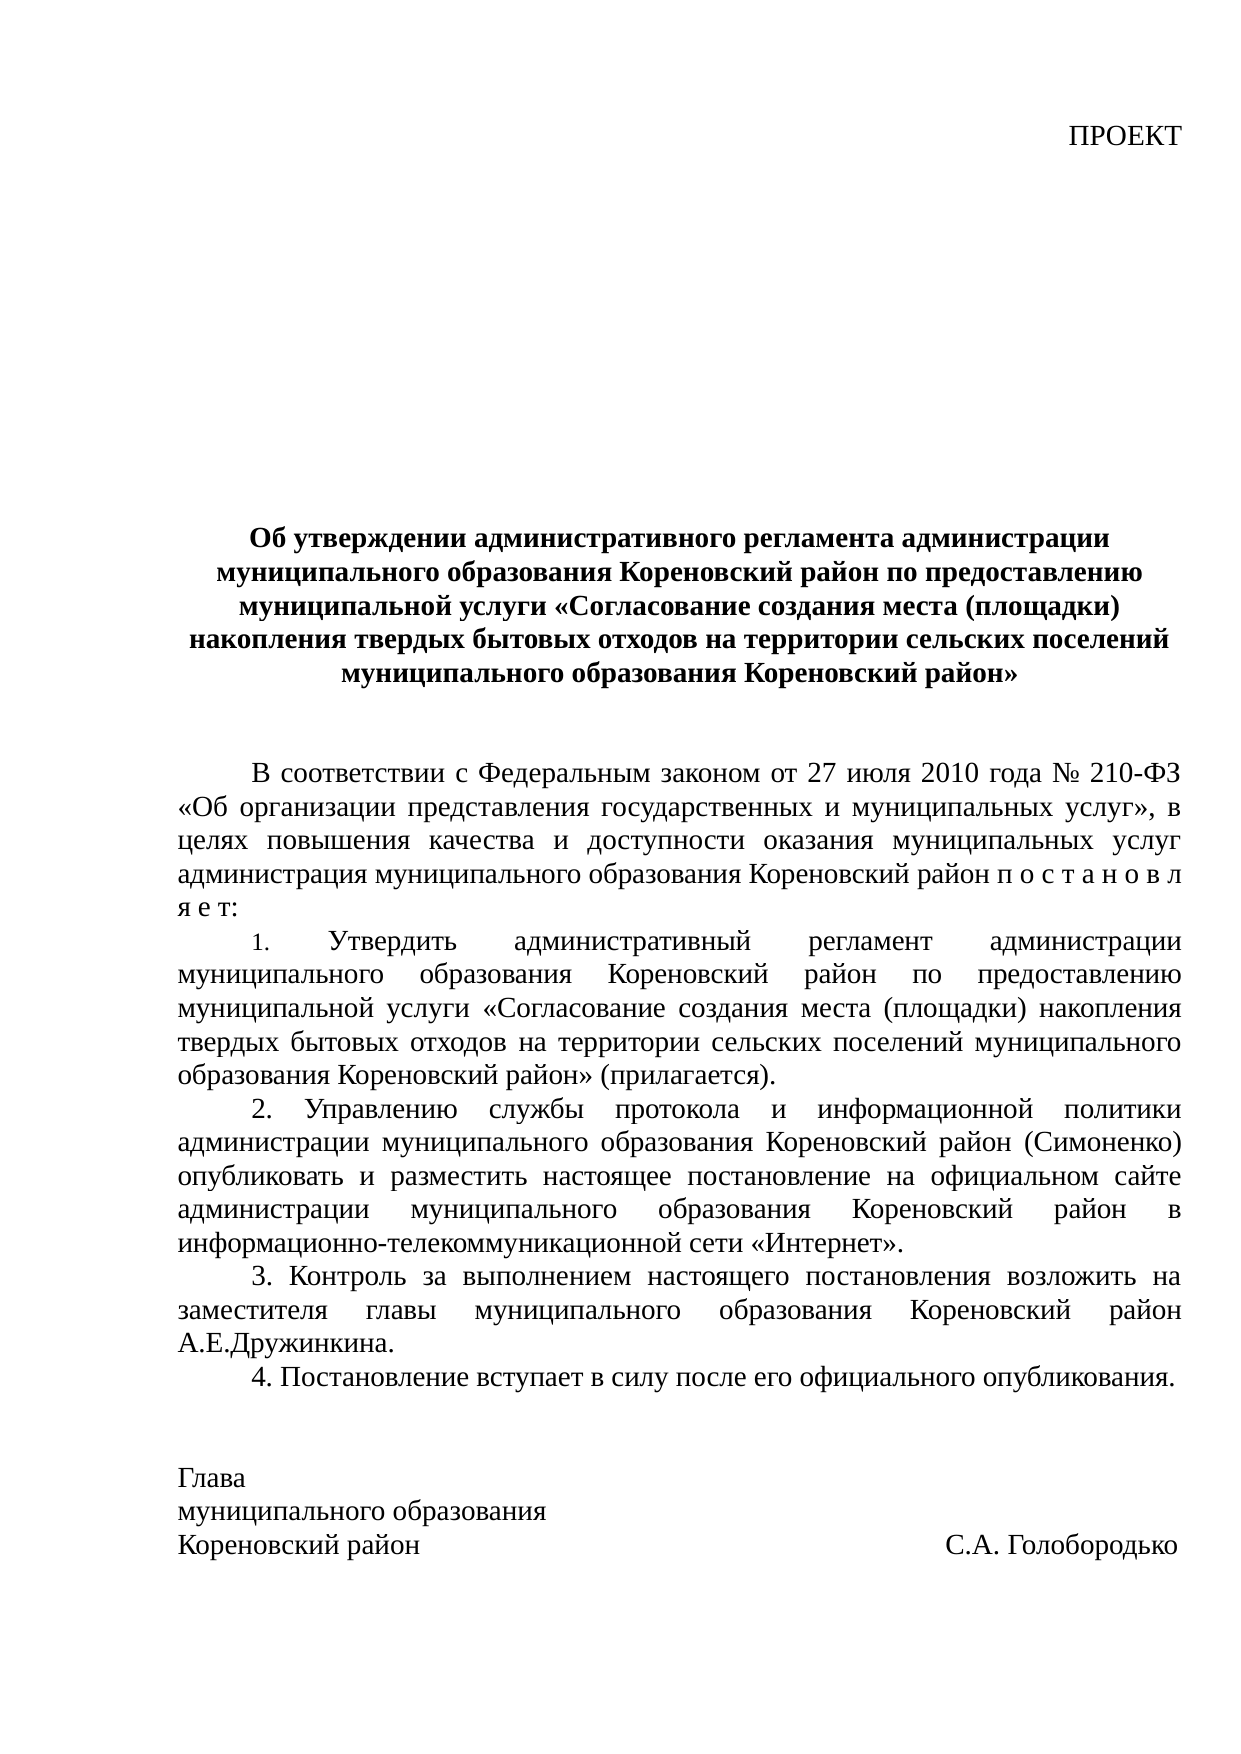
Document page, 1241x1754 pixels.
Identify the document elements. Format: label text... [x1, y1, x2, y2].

text ПРОЕКТ [177, 118, 1182, 152]
text 4. Постановление вступает в силу после его официального опубликования. [177, 1359, 1182, 1393]
text муниципального образования [177, 1493, 1182, 1527]
text 3. Контроль за выполнением настоящего постановления возложить на заместителя главы муниципального образования Кореновский район А.Е.Дружинкина. [177, 1258, 1182, 1359]
text Кореновский район С.А. Голобородько [177, 1527, 1182, 1560]
text Об утверждении административного регламента администрации муниципального образования Кореновский район по предоставлению муниципальной услуги «Согласование создания места (площадки) накопления твердых бытовых отходов на территории сельских поселений муниципального образования Кореновский район» [177, 521, 1182, 688]
text Глава [177, 1460, 1182, 1493]
text 1. Утвердить административный регламент администрации муниципального образования Кореновский район по предоставлению муниципальной услуги «Согласование создания места (площадки) накопления твердых бытовых отходов на территории сельских поселений муниципального образования Кореновский район» (прилагается). [177, 923, 1182, 1091]
subtitle В соответствии с Федеральным законом от 27 июля 2010 года № 210-ФЗ «Об организации представления государственных и муниципальных услуг», в целях повышения качества и доступности оказания муниципальных услуг администрация муниципального образования Кореновский район п о с т а н о в л я е т: [177, 755, 1182, 923]
text 2. Управлению службы протокола и информационной политики администрации муниципального образования Кореновский район (Симоненко) опубликовать и разместить настоящее постановление на официальном сайте администрации муниципального образования Кореновский район в информационно-телекоммуникационной сети «Интернет». [177, 1091, 1182, 1258]
